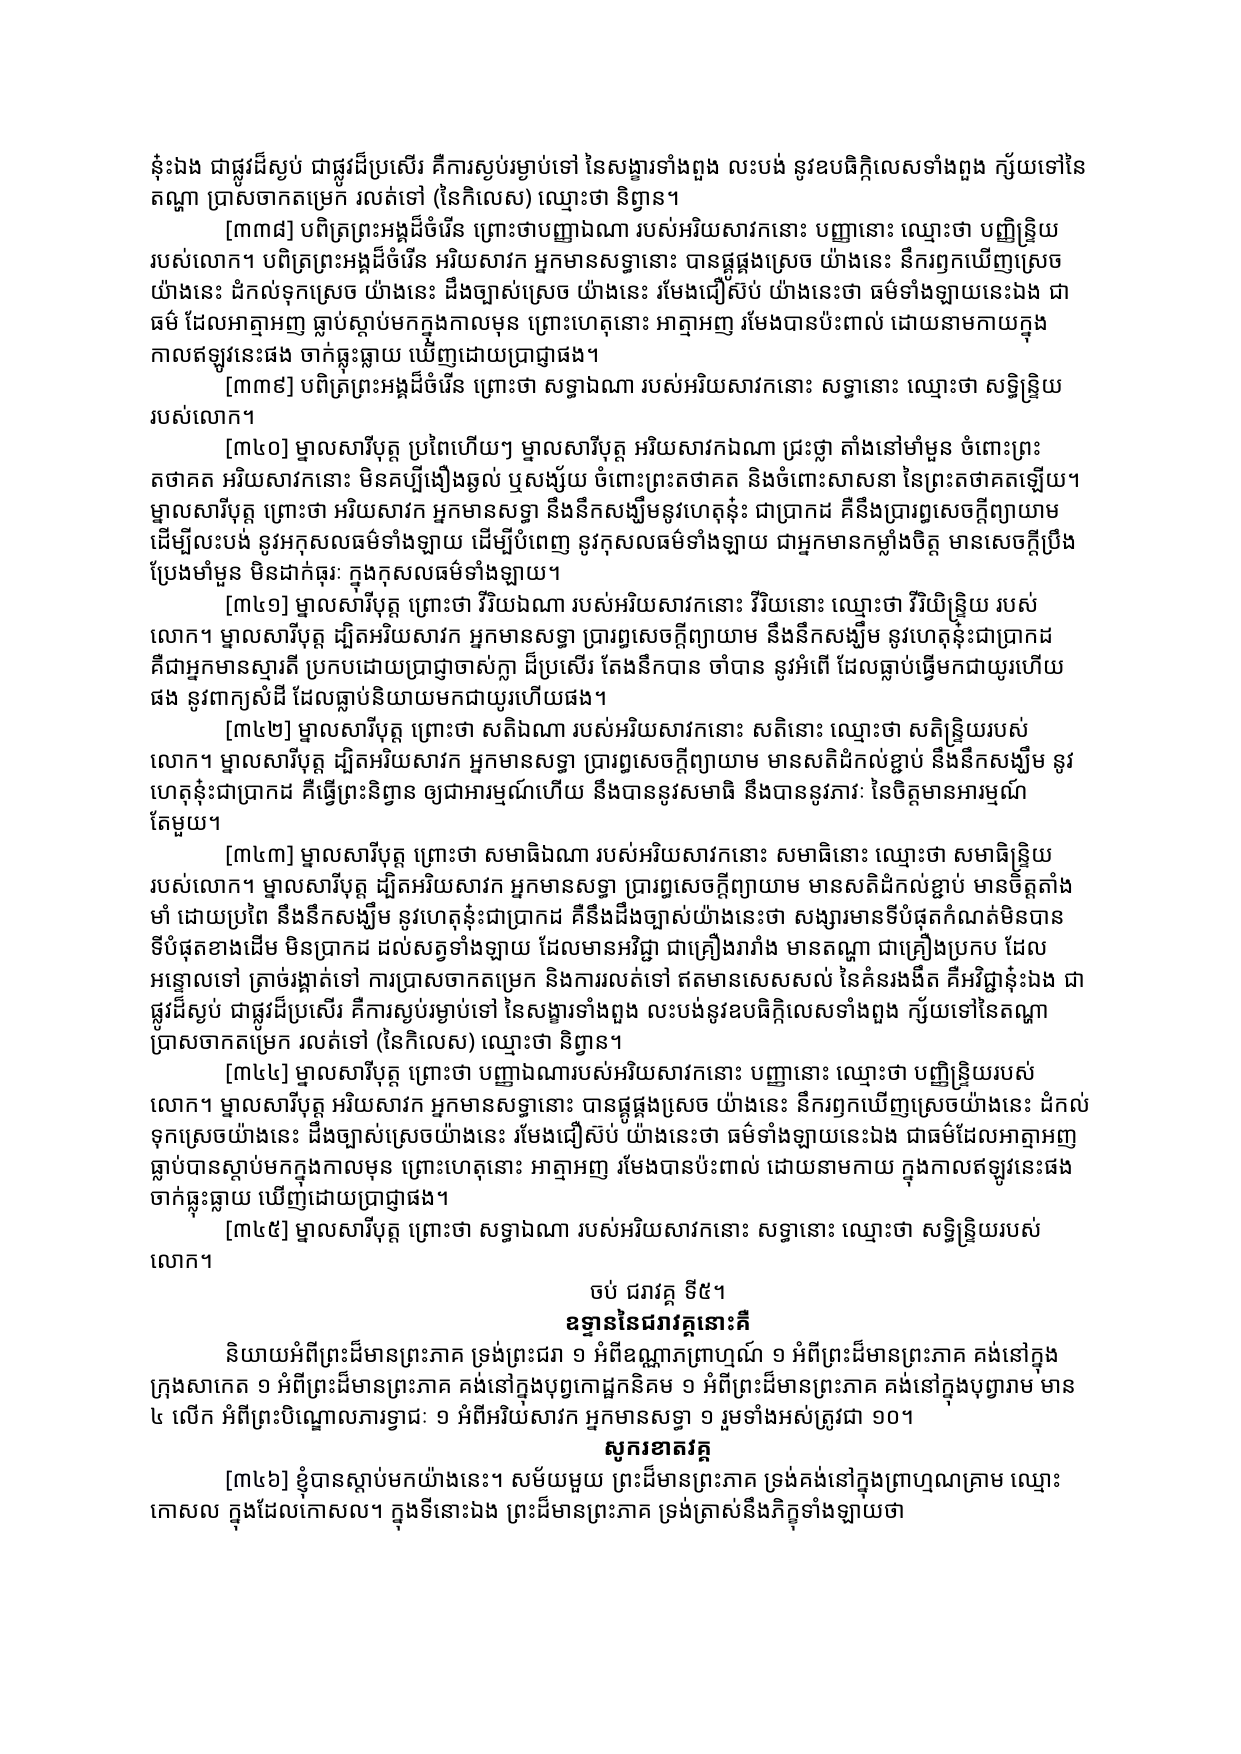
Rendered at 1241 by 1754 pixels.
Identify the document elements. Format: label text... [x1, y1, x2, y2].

text [៣៣៨] បពិត្រព្រះអង្គដ៏ចំរើន ព្រោះថាបញ្ញាឯណា របស់អរិយសាវក​នោះ បញ្ញានោះ ឈ្មោះថា បញ្ញិន្ទ្រិយរបស់លោក។ បពិត្រព្រះអង្គដ៏ចំរើន អរិយសាវក អ្នកមានសទ្ធានោះ បានផ្គូផ្គង​ស្រេច យ៉ាងនេះ នឹករឭកឃើញ​ស្រេច យ៉ាងនេះ ដំកល់ទុកស្រេច យ៉ាងនេះ ដឹងច្បាស់​ស្រេច យ៉ាងនេះ រមែង​ជឿ​ស៊ប់ យ៉ាងនេះថា ធម៌ទាំងឡាយនេះឯង ជាធម៌ ដែលអាត្មាអញ ធ្លាប់ស្តាប់មក​ក្នុងកាលមុន ព្រោះហេតុនោះ អាត្មាអញ រមែងបានប៉ះពាល់ ដោយនាមកាយ​ក្នុងកាលឥឡូវនេះផង ចាក់ធ្លុះធ្លាយ ឃើញដោយប្រាជ្ញាផង។ [150, 212, 1090, 369]
text [៣៤៥] ម្នាលសារីបុត្ត ព្រោះថា សទ្ធាឯណា របស់អរិយសាវកនោះ សទ្ធា​នោះ ឈ្មោះថា សទ្ធិន្ទ្រិយរបស់លោក។ [150, 1212, 1090, 1275]
text [៣៤១] ម្នាលសារីបុត្ត ព្រោះថា វីរិយ​ឯណា របស់អរិយសាវកនោះ វីរិយ​នោះ ឈ្មោះថា វីរិយិន្ទ្រិយ របស់លោក។ ម្នាលសារីបុត្ត ដ្បិតអរិយសាវក អ្នក​មានសទ្ធា ប្រារព្ធសេចក្តីព្យាយាម នឹងនឹកសង្ឃឹម នូវហេតុនុ៎ះជាប្រាកដ គឺជាអ្នក​មានស្មារតី ប្រកបដោយប្រាជ្ញាចាស់ក្លា ដ៏ប្រសើរ តែងនឹកបាន ចាំបាន នូវអំពើ​ ដែលធ្លាប់ធ្វើមកជាយូរហើយផង នូវពាក្យសំដី ដែលធ្លាប់​និយាយ​មកជាយូរ​ហើយផង។ [150, 587, 1090, 712]
text [៣៤៤] ម្នាលសារីបុត្ត ព្រោះថា បញ្ញាឯណារបស់អរិយសាវកនោះ បញ្ញា​នោះ ឈ្មោះថា បញ្ញិន្ទ្រិយរបស់លោក។ ម្នាលសារីបុត្ត អរិយសាវក អ្នកមានសទ្ធា​នោះ បានផ្គូផ្គងសេ្រច យ៉ាងនេះ នឹករឭកឃើញស្រេចយ៉ាងនេះ ដំកល់ទុក​ស្រេចយ៉ាងនេះ ដឹងច្បាស់ស្រេចយ៉ាងនេះ រមែងជឿ​ស៊ប់ យ៉ាងនេះថា ធម៌​ទាំង​ឡាយនេះឯង ជាធម៌ដែលអាត្មាអញ ធ្លាប់បានស្តាប់មកក្នុងកាលមុន ព្រោះ​ហេតុនោះ អាត្មាអញ រមែងបានប៉ះពាល់ ដោយនាមកាយ ក្នុងកាលឥឡូវនេះ​ផង ចាក់ធ្លុះធ្លាយ​ ឃើញដោយប្រាជ្ញាផង។ [150, 1056, 1090, 1212]
text និយាយអំពីព្រះដ៏មានព្រះភាគ ទ្រង់ព្រះជរា ១ អំពីឧណ្ណាភព្រាហ្មណ៍ ១ អំពីព្រះដ៏មាន​ព្រះភាគ គង់នៅក្នុងក្រុងសាកេត ១ អំពីព្រះដ៏មានព្រះភាគ គង់នៅក្នុង​បុព្វកោដ្ឋកនិគម ១ អំពីព្រះដ៏មានព្រះភាគ គង់នៅក្នុងបុព្វារាម មាន ៤ លើក អំពីព្រះបិណ្ឌោលភារទ្វាជៈ ១ អំពីអរិយសាវក អ្នកមានសទ្ធា ១ រួមទាំងអស់ត្រូវជា ១០។ [150, 1337, 1090, 1431]
text ឧទ្ទាននៃជរាវគ្គនោះគឺ [150, 1306, 1090, 1337]
text ចប់ ជរាវគ្គ ទី៥។ [150, 1275, 1090, 1306]
text [៣៤៣] ម្នាលសារីបុត្ត ព្រោះថា សមាធិឯណា របស់អរិយសាវកនោះ សមាធិនោះ ឈ្មោះថា សមាធិន្ទ្រិយរបស់លោក។ ម្នាលសារីបុត្ត ដ្បិតអរិយ​សាវក អ្នកមានសទ្ធា ប្រារព្ធសេចក្តី​ព្យាយាម មានសតិដំកល់ខ្ជាប់ មានចិត្តតាំង​មាំ ដោយប្រពៃ នឹងនឹកសង្ឃឹម នូវហេតុនុ៎ះជាប្រាកដ គឺនឹងដឹងច្បាស់យ៉ាងនេះ​ថា សង្សារមានទីបំផុតកំណត់មិនបាន ទីបំផុតខាងដើម មិនប្រាកដ ដល់សត្វ​ទាំងឡាយ ដែលមានអវិជ្ជា ជាគ្រឿងរារាំង មានតណ្ហា ជាគ្រឿងប្រកប ដែល​អន្ទោលទៅ ត្រាច់រង្គាត់ទៅ ការប្រាសចាកតម្រេក និងការរលត់ទៅ ឥតមាន​សេសសល់ នៃគំនរងងឹត គឺអវិជ្ជានុ៎ះឯង ជាផ្លូវដ៏ស្ងប់ ជាផ្លូវដ៏ប្រសើរ គឺការស្ងប់រម្ងាប់​ទៅ នៃសង្ខារទាំងពួង លះបង់នូវឧបធិក្កិលេសទាំង​ពួង ក្ស័យទៅនៃតណ្ហា​ ប្រាសចាកតម្រេក រលត់ទៅ (នៃកិលេស) ឈ្មោះថា និព្វាន។ [150, 837, 1090, 1056]
text [៣៤៦] ខ្ញុំបានស្តាប់មកយ៉ាងនេះ។ សម័យមួយ ព្រះដ៏មានព្រះភាគ​ ទ្រង់គង់នៅ​ក្នុងព្រាហ្មណ​គ្រាម ឈ្មោះកោសល ក្នុងដែលកោសល។ ក្នុងទី​នោះឯង ព្រះដ៏មានព្រះភាគ ទ្រង់ត្រាស់នឹងភិក្ខុ​ទាំងឡាយថា [150, 1462, 1090, 1525]
text [៣៣៧] បពិត្រព្រះអង្គដ៏ចំរើន ព្រោះថា សមាធិឯណា របស់អរិយ​សាវកនោះ សមាធិនោះ ឈ្មោះថា សមាធិន្ទ្រិយ របស់លោក។ បពិត្រព្រះអង្គ​ដ៏​ចំរើន ដ្បិតអរិយសាវក អ្នកមានសទ្ធា ប្រារព្ធសេចក្តីព្យាយាម មានសតិ​ដំកល់​ខ្ជាប់ មានចិត្តតាំងមាំ ដោយប្រពៃ នឹងនឹកសង្ឃឹម នូវហេតុនុ៎ះជាប្រាកដ គឺនឹង​ដឹងច្បាស់ យ៉ាងនេះថា សង្សារមាន​ទីបំផុតកំណត់​មិនបាន ទីបំផុតខាងដើម មិន​ប្រាកដ ដល់សត្វទាំងឡាយ ដែលមានអវិជ្ជា ជាគ្រឿងរារាំង មាន​តណ្ហាជាគ្រឿង​ប្រកប ដែលអន្ទោលទៅ ត្រាច់រង្គាត់ទៅ ការប្រាសចាកតម្រេក និងការរលត់ឥត​មានសេសសល់ នៃគំនរងងឹត គឺអវិជ្ជានុ៎ះឯង ជាផ្លូវដ៏ស្ងប់ ជាផ្លូវដ៏ប្រសើរ គឺការ​ស្ងប់រម្ងាប់​ទៅ នៃ​សង្ខារទាំងពួង លះបង់ នូវឧបធិក្កិលេសទាំងពួង ក្ស័យទៅនៃ​តណ្ហា ប្រាសចាកតម្រេក រលត់ទៅ (នៃកិលេស) ឈ្មោះថា និព្វាន។ [150, 150, 1090, 212]
text [៣៣៩] បពិត្រព្រះអង្គដ៏ចំរើន ព្រោះថា សទ្ធាឯណា របស់អរិយសាវក​នោះ សទ្ធានោះ ឈ្មោះថា សទ្ធិន្ទ្រិយរបស់លោក។ [150, 369, 1090, 431]
text [៣៤២] ម្នាលសារីបុត្ត ព្រោះថា សតិឯណា របស់អរិយសាវកនោះ សតិនោះ ឈ្មោះថា សតិន្ទ្រិយរបស់លោក។ ម្នាលសារីបុត្ត ដ្បិតអរិយសាវក អ្នកមានសទ្ធា ប្រារព្ធសេចក្តីព្យាយាម មានសតិដំកល់ខ្ជាប់ នឹងនឹកសង្ឃឹម នូវ​ហេតុនុ៎ះជាប្រាកដ គឺធ្វើព្រះនិព្វាន ឲ្យជាអារម្មណ៍ហើយ នឹងបាននូវសមាធិ នឹងបាននូវភាវៈ នៃចិត្តមានអារម្មណ៍តែមួយ។ [150, 712, 1090, 837]
text [៣៤០] ម្នាលសារីបុត្ត ប្រពៃហើយៗ ម្នាលសារីបុត្ត អរិយសាវកឯណា ​ជ្រះថ្លា តាំង​នៅ​មាំមួន ចំពោះព្រះតថាគត អរិយសាវកនោះ មិនគប្បីងឿងឆ្ងល់ ​ឬសង្ស័យ ចំពោះព្រះតថាគត និងចំពោះសាសនា នៃព្រះតថាគតឡើយ។ ម្នាលសារីបុត្ត ព្រោះថា អរិយសាវក អ្នកមានសទ្ធា នឹងនឹកសង្ឃឹមនូវហេតុនុ៎ះ ជា​ប្រាកដ គឺនឹងប្រារព្ធសេចក្តីព្យាយាម ដើម្បីលះបង់ នូវអកុសលធម៌​ទាំងឡាយ ដើម្បីបំពេញ នូវកុសលធម៌ទាំងឡាយ ជាអ្នកមានកម្លាំងចិត្ត មានសេចក្តីប្រឹង​ប្រែងមាំមួន មិនដាក់ធុរៈ ក្នុងកុសលធម៌ទាំងឡាយ។ [150, 431, 1090, 587]
text សូករខាតវគ្គ [225, 1431, 1090, 1462]
